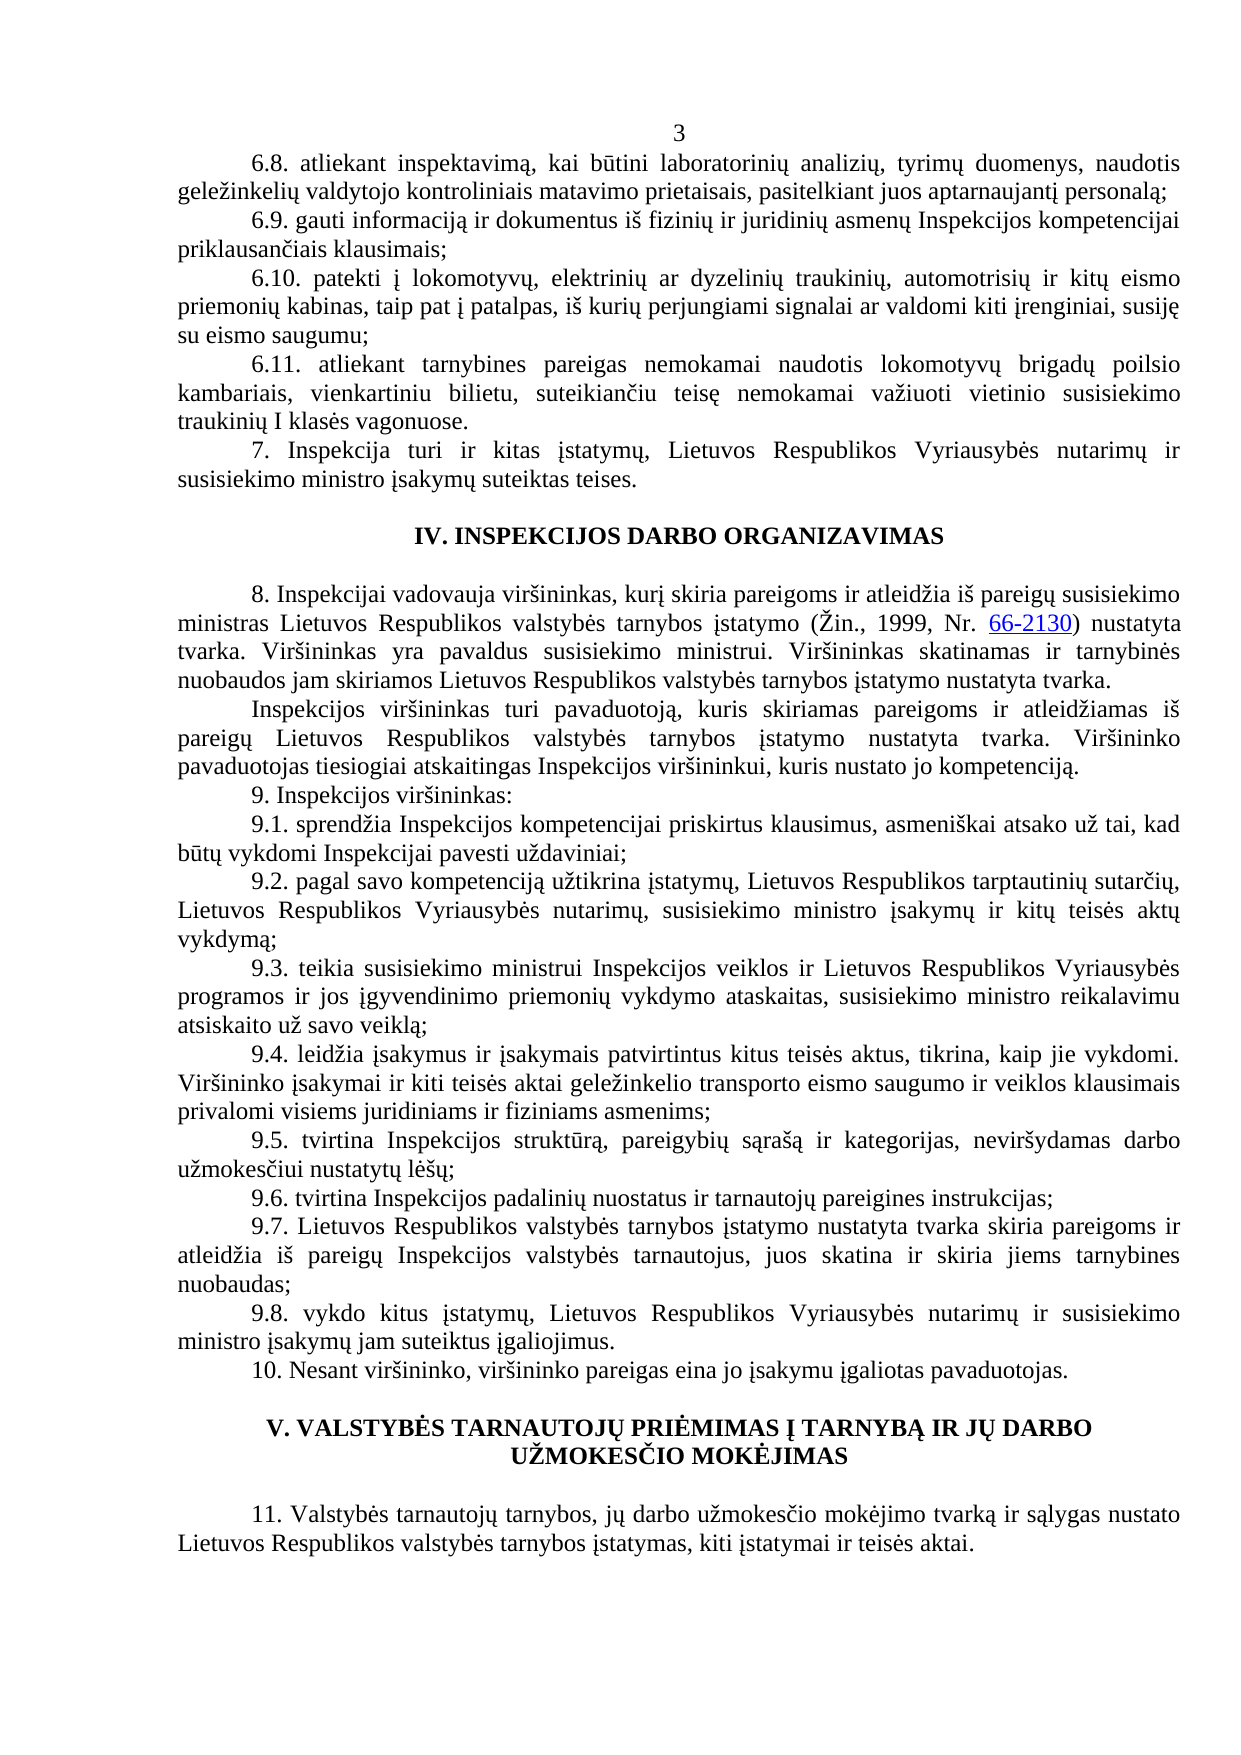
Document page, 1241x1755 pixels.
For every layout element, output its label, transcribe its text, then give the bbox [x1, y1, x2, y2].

text 10. Nesant viršininko, viršininko pareigas eina jo įsakymu įgaliotas pavaduotojas. [177, 1355, 1181, 1384]
text V. VALSTYBĖS TARNAUTOJŲ PRIĖMIMAS Į TARNYBĄ IR JŲ DARBO UŽMOKESČIO MOKĖJIMAS [177, 1413, 1181, 1470]
text 9. Inspekcijos viršininkas: [177, 780, 1181, 809]
text Inspekcijos viršininkas turi pavaduotoją, kuris skiriamas pareigoms ir atleidžiamas iš pareigų Lietuvos Respublikos valstybės tarnybos įstatymo nustatyta tvarka. Viršininko pavaduotojas tiesiogiai atskaitingas Inspekcijos viršininkui, kuris nustato jo kompetenciją. [177, 694, 1181, 780]
text 6.8. atliekant inspektavimą, kai būtini laboratorinių analizių, tyrimų duomenys, naudotis geležinkelių valdytojo kontroliniais matavimo prietaisais, pasitelkiant juos aptarnaujantį personalą; [177, 148, 1181, 205]
text 9.1. sprendžia Inspekcijos kompetencijai priskirtus klausimus, asmeniškai atsako už tai, kad būtų vykdomi Inspekcijai pavesti uždaviniai; [177, 809, 1181, 866]
text 7. Inspekcija turi ir kitas įstatymų, Lietuvos Respublikos Vyriausybės nutarimų ir susisiekimo ministro įsakymų suteiktas teises. [177, 435, 1181, 493]
text 6.9. gauti informaciją ir dokumentus iš fizinių ir juridinių asmenų Inspekcijos kompetencijai priklausančiais klausimais; [177, 205, 1181, 263]
text 9.8. vykdo kitus įstatymų, Lietuvos Respublikos Vyriausybės nutarimų ir susisiekimo ministro įsakymų jam suteiktus įgaliojimus. [177, 1298, 1181, 1355]
text 6.10. patekti į lokomotyvų, elektrinių ar dyzelinių traukinių, automotrisių ir kitų eismo priemonių kabinas, taip pat į patalpas, iš kurių perjungiami signalai ar valdomi kiti įrenginiai, susiję su eismo saugumu; [177, 263, 1181, 349]
text 9.2. pagal savo kompetenciją užtikrina įstatymų, Lietuvos Respublikos tarptautinių sutarčių, Lietuvos Respublikos Vyriausybės nutarimų, susisiekimo ministro įsakymų ir kitų teisės aktų vykdymą; [177, 866, 1181, 953]
text 6.11. atliekant tarnybines pareigas nemokamai naudotis lokomotyvų brigadų poilsio kambariais, vienkartiniu bilietu, suteikiančiu teisę nemokamai važiuoti vietinio susisiekimo traukinių I klasės vagonuose. [177, 349, 1181, 435]
text 8. Inspekcijai vadovauja viršininkas, kurį skiria pareigoms ir atleidžia iš pareigų susisiekimo ministras Lietuvos Respublikos valstybės tarnybos įstatymo (Žin., 1999, Nr. 66-2130) nustatyta tvarka. Viršininkas yra pavaldus susisiekimo ministrui. Viršininkas skatinamas ir tarnybinės nuobaudos jam skiriamos Lietuvos Respublikos valstybės tarnybos įstatymo nustatyta tvarka. [177, 579, 1181, 694]
text 11. Valstybės tarnautojų tarnybos, jų darbo užmokesčio mokėjimo tvarką ir sąlygas nustato Lietuvos Respublikos valstybės tarnybos įstatymas, kiti įstatymai ir teisės aktai. [177, 1499, 1181, 1556]
text 9.4. leidžia įsakymus ir įsakymais patvirtintus kitus teisės aktus, tikrina, kaip jie vykdomi. Viršininko įsakymai ir kiti teisės aktai geležinkelio transporto eismo saugumo ir veiklos klausimais privalomi visiems juridiniams ir fiziniams asmenims; [177, 1039, 1181, 1125]
text 9.3. teikia susisiekimo ministrui Inspekcijos veiklos ir Lietuvos Respublikos Vyriausybės programos ir jos įgyvendinimo priemonių vykdymo ataskaitas, susisiekimo ministro reikalavimu atsiskaito už savo veiklą; [177, 953, 1181, 1039]
text 9.7. Lietuvos Respublikos valstybės tarnybos įstatymo nustatyta tvarka skiria pareigoms ir atleidžia iš pareigų Inspekcijos valstybės tarnautojus, juos skatina ir skiria jiems tarnybines nuobaudas; [177, 1211, 1181, 1298]
text 9.5. tvirtina Inspekcijos struktūrą, pareigybių sąrašą ir kategorijas, neviršydamas darbo užmokesčiui nustatytų lėšų; [177, 1125, 1181, 1183]
text IV. INSPEKCIJOS DARBO ORGANIZAVIMAS [177, 521, 1181, 550]
text 9.6. tvirtina Inspekcijos padalinių nuostatus ir tarnautojų pareigines instrukcijas; [177, 1183, 1181, 1211]
